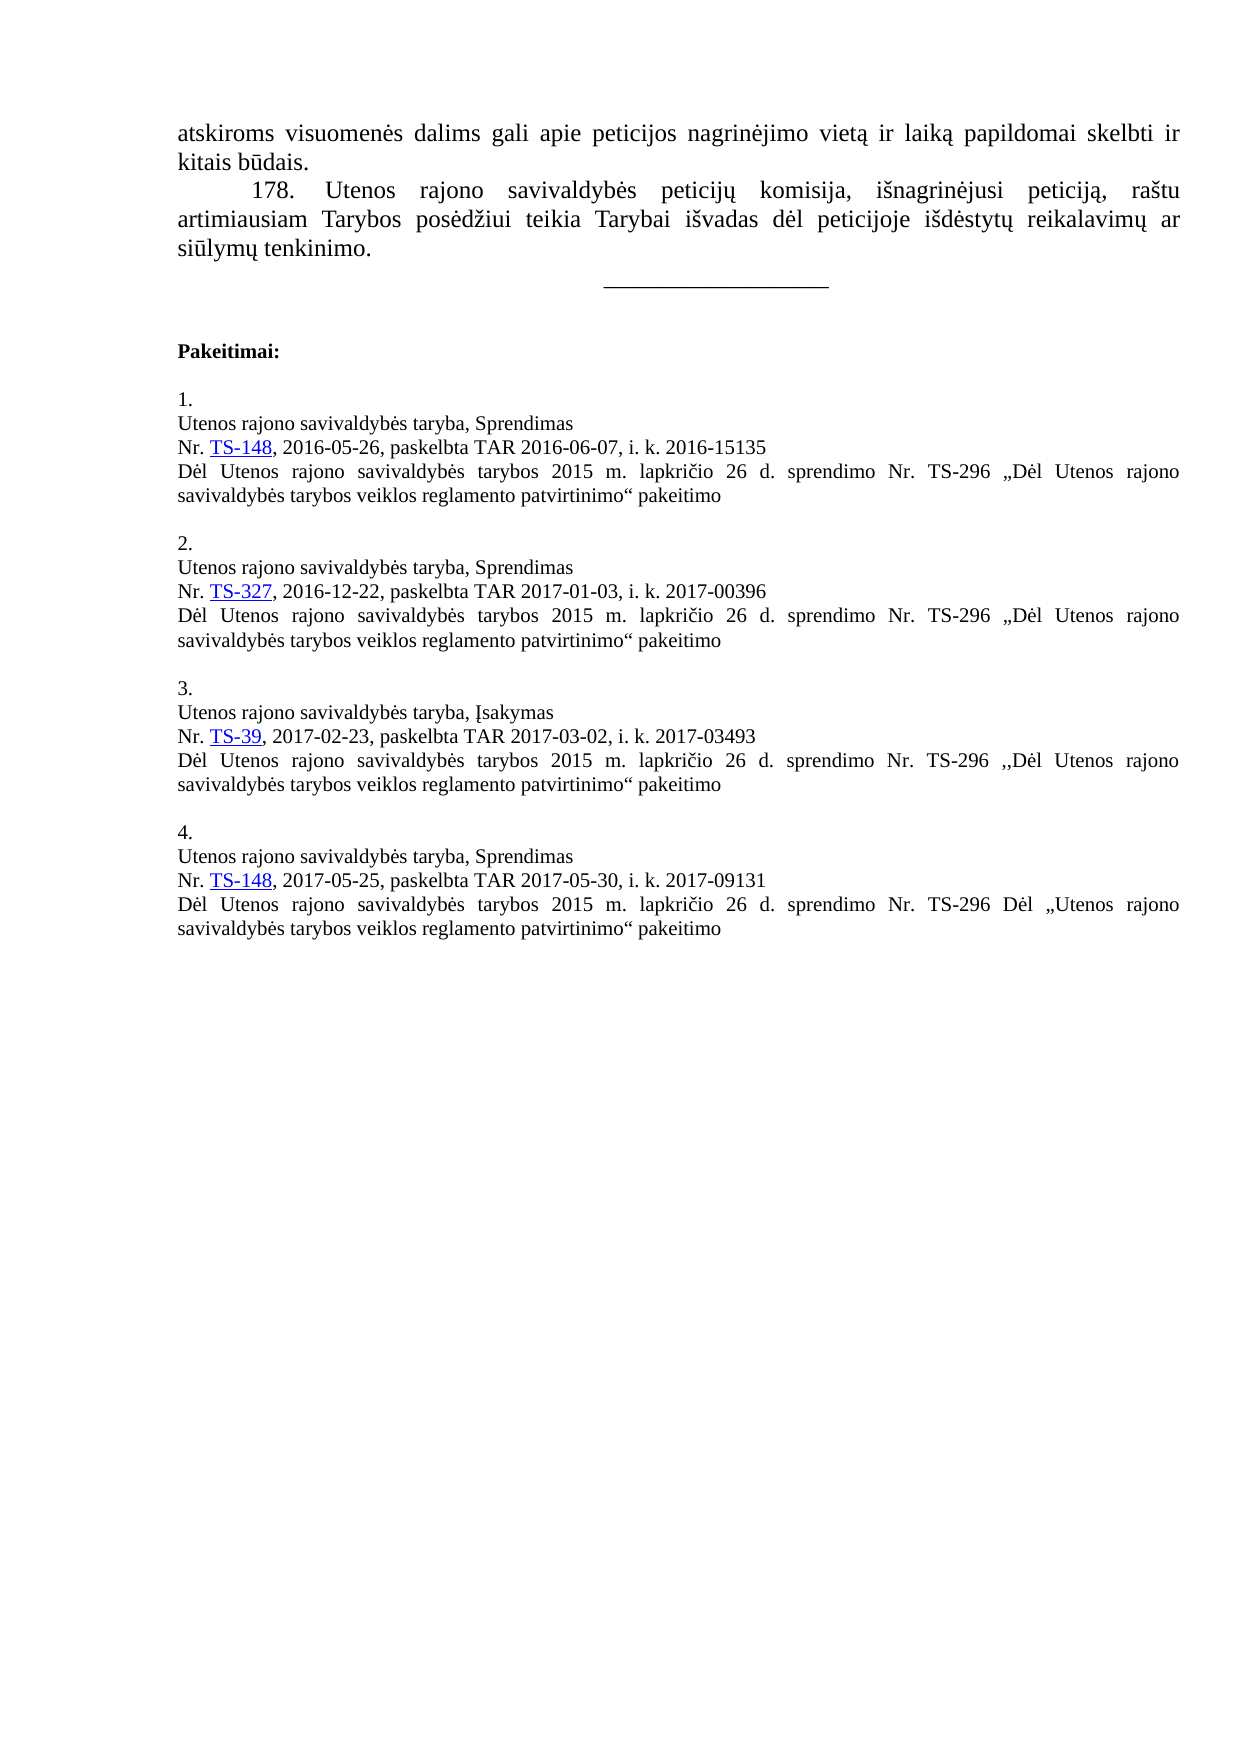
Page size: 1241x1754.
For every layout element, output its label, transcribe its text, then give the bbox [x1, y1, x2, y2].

text Pakeitimai: [177, 339, 1181, 363]
text 3. [177, 676, 1181, 700]
text Nr. TS-148, 2016-05-26, paskelbta TAR 2016-06-07, i. k. 2016-15135 [177, 435, 1181, 459]
text Dėl Utenos rajono savivaldybės tarybos 2015 m. lapkričio 26 d. sprendimo Nr. TS-296 Dėl „Utenos rajono savivaldybės tarybos veiklos reglamento patvirtinimo“ pakeitimo [177, 892, 1181, 940]
text Dėl Utenos rajono savivaldybės tarybos 2015 m. lapkričio 26 d. sprendimo Nr. TS-296 „Dėl Utenos rajono savivaldybės tarybos veiklos reglamento patvirtinimo“ pakeitimo [177, 603, 1181, 652]
text Utenos rajono savivaldybės taryba, Sprendimas [177, 555, 1181, 579]
text Dėl Utenos rajono savivaldybės tarybos 2015 m. lapkričio 26 d. sprendimo Nr. TS-296 „Dėl Utenos rajono savivaldybės tarybos veiklos reglamento patvirtinimo“ pakeitimo [177, 459, 1181, 507]
text atskiroms visuomenės dalims gali apie peticijos nagrinėjimo vietą ir laiką papildomai skelbti ir kitais būdais. [177, 118, 1181, 176]
text 2. [177, 531, 1181, 555]
text Utenos rajono savivaldybės taryba, Įsakymas [177, 700, 1181, 724]
text Utenos rajono savivaldybės taryba, Sprendimas [177, 411, 1181, 435]
text Nr. TS-39, 2017-02-23, paskelbta TAR 2017-03-02, i. k. 2017-03493 [177, 724, 1181, 748]
text Nr. TS-327, 2016-12-22, paskelbta TAR 2017-01-03, i. k. 2017-00396 [177, 579, 1181, 603]
text 1. [177, 387, 1181, 411]
text 4. [177, 820, 1181, 844]
text Dėl Utenos rajono savivaldybės tarybos 2015 m. lapkričio 26 d. sprendimo Nr. TS-296 ,,Dėl Utenos rajono savivaldybės tarybos veiklos reglamento patvirtinimo“ pakeitimo [177, 748, 1181, 796]
text __________________ [177, 262, 1181, 291]
text Utenos rajono savivaldybės taryba, Sprendimas [177, 844, 1181, 868]
text 178. Utenos rajono savivaldybės peticijų komisija, išnagrinėjusi peticiją, raštu artimiausiam Tarybos posėdžiui teikia Tarybai išvadas dėl peticijoje išdėstytų reikalavimų ar siūlymų tenkinimo. [177, 176, 1181, 262]
text Nr. TS-148, 2017-05-25, paskelbta TAR 2017-05-30, i. k. 2017-09131 [177, 868, 1181, 892]
